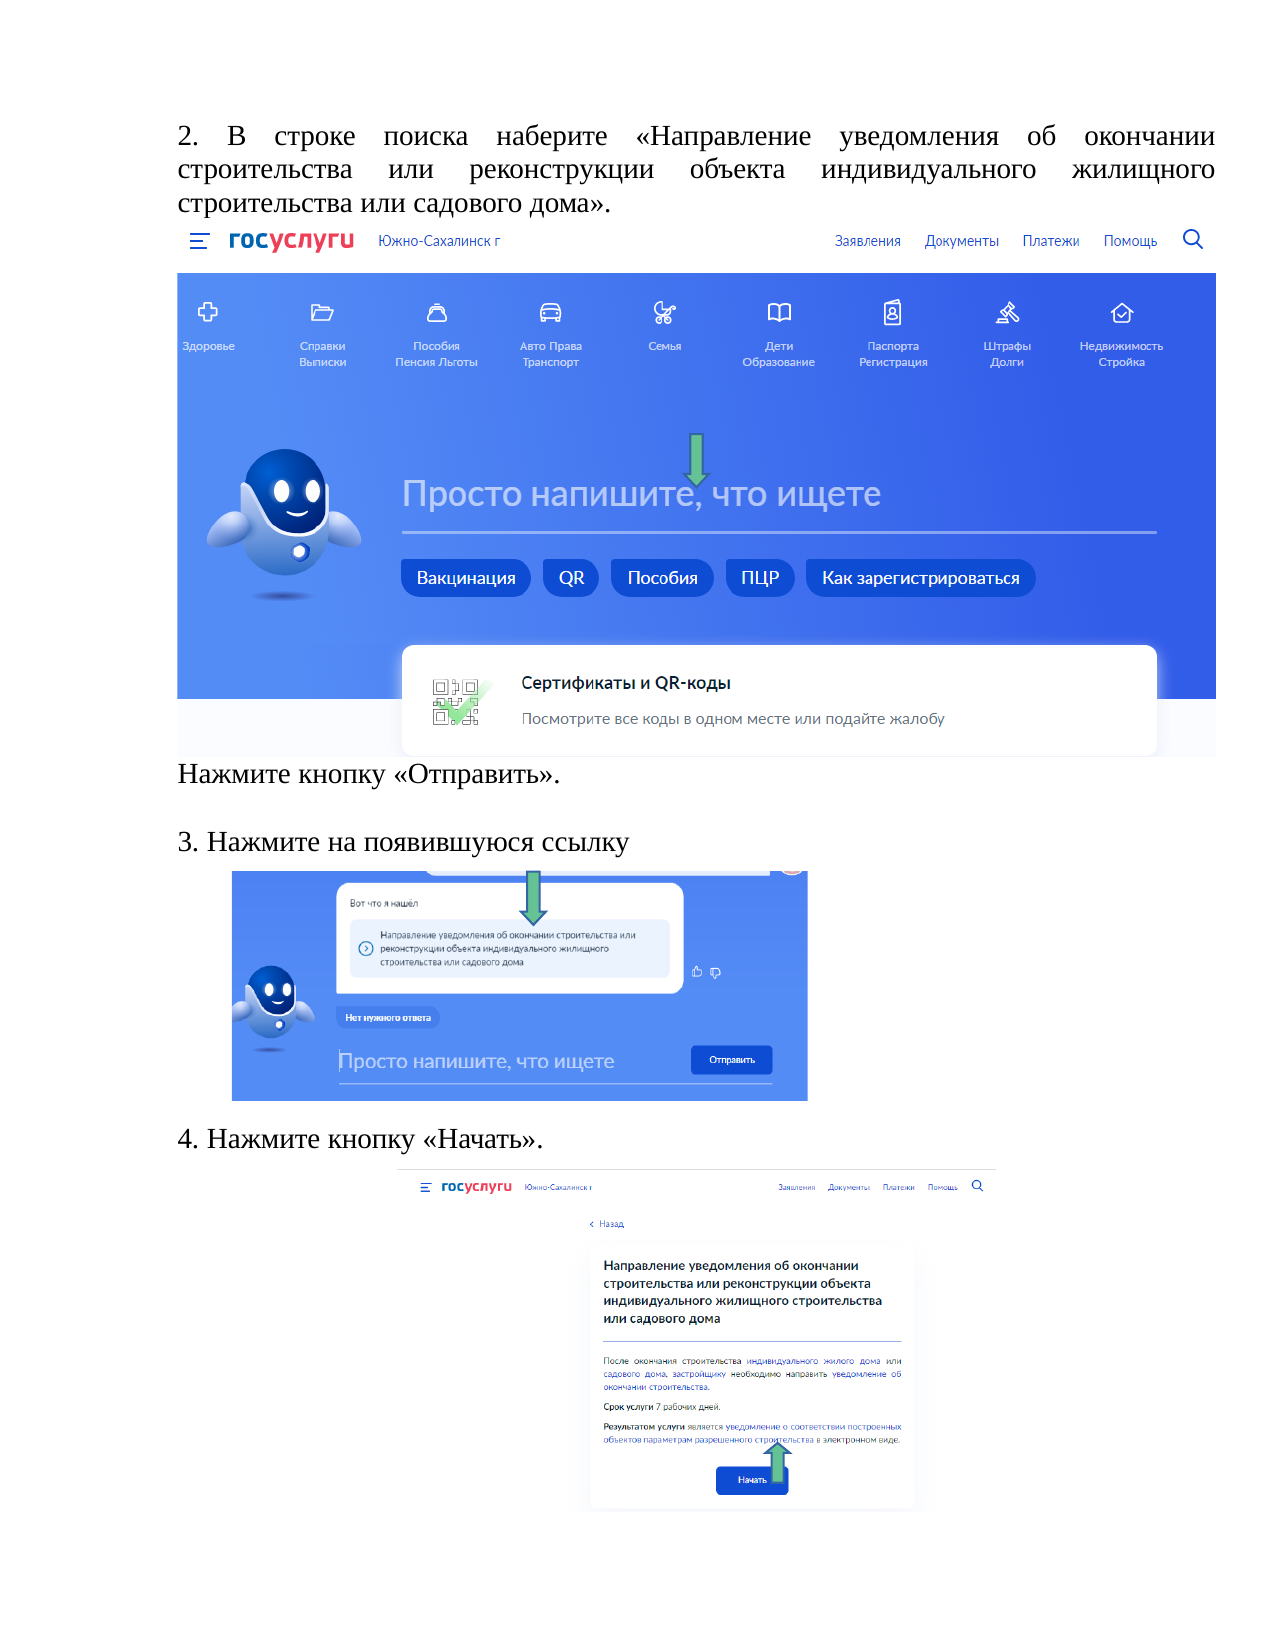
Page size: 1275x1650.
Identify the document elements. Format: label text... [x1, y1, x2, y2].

text 2. В строке поиска наберите «Направление уведомления об окончании строительства или реконструкции объекта индивидуального жилищного строительства или садового дома». [177, 118, 1216, 218]
picture [177, 218, 1216, 757]
picture [397, 1161, 505, 1512]
text 3. Нажмите на появившуюся ссылку [177, 824, 1216, 857]
picture [231, 1051, 347, 1101]
text 4. Нажмите кнопку «Начать». [177, 1121, 1216, 1155]
text Нажмите кнопку «Отправить». [177, 757, 1216, 790]
